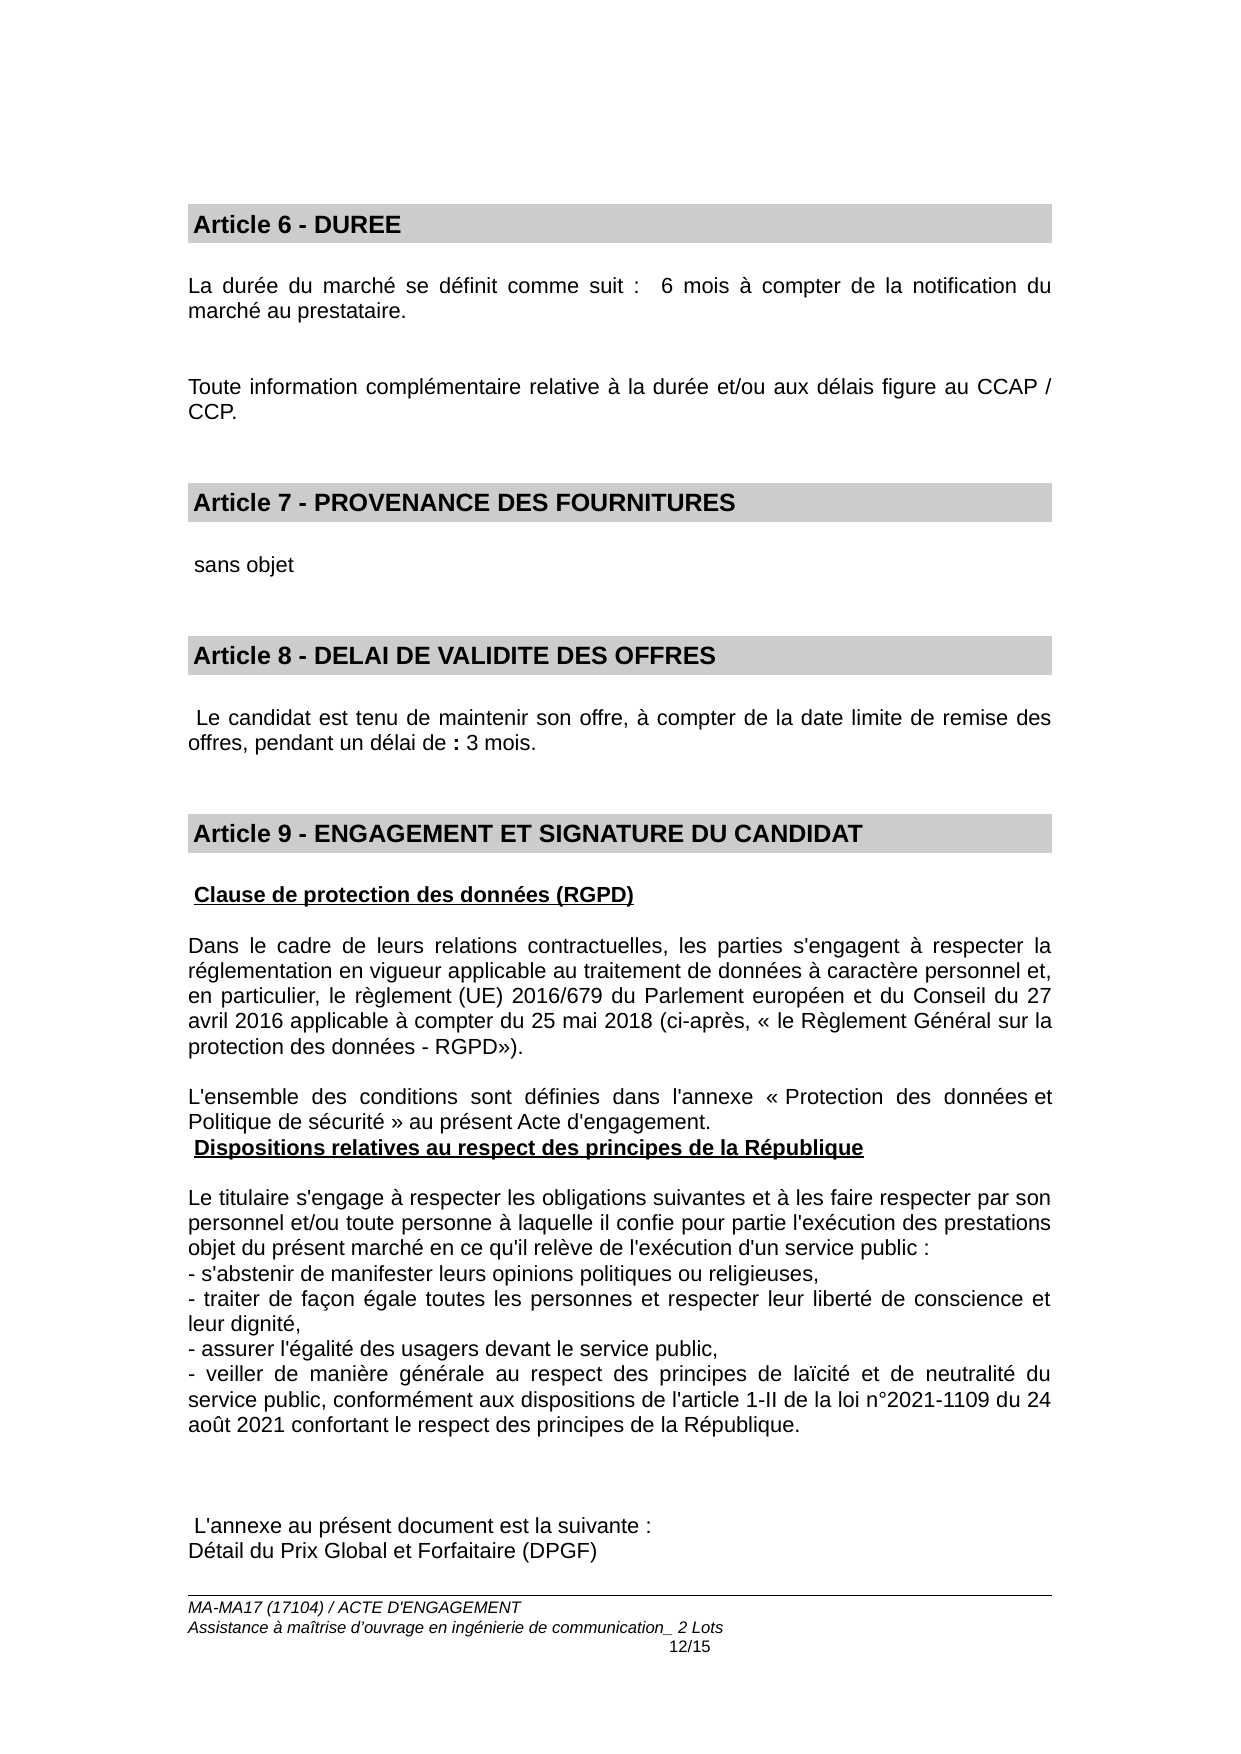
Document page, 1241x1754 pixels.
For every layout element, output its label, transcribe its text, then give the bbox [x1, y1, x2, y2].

text - veiller de manière générale au respect des principes de laïcité et de neutralité du service public, conformément aux dispositions de l'article 1-II de la loi n°2021-1109 du 24 août 2021 confortant le respect des principes de la République. [188, 1361, 1052, 1437]
subtitle ENGAGEMENT ET SIGNATURE DU CANDIDAT [190, 816, 1050, 851]
text Détail du Prix Global et Forfaitaire (DPGF) [188, 1538, 1052, 1563]
subtitle PROVENANCE DES FOURNITURES [190, 486, 1050, 520]
text Dispositions relatives au respect des principes de la République [188, 1134, 1052, 1160]
text Le candidat est tenu de maintenir son offre, à compter de la date limite de remise des offres, pendant un délai de : 3 mois. [188, 704, 1052, 755]
text Le titulaire s'engage à respecter les obligations suivantes et à les faire respecter par son personnel et/ou toute personne à laquelle il confie pour partie l'exécution des prestations objet du présent marché en ce qu'il relève de l'exécution d'un service public : [188, 1185, 1052, 1261]
text - traiter de façon égale toutes les personnes et respecter leur liberté de conscience et leur dignité, [188, 1286, 1052, 1336]
text L'annexe au présent document est la suivante : [188, 1513, 1052, 1538]
text - assurer l'égalité des usagers devant le service public, [188, 1336, 1052, 1361]
text Toute information complémentaire relative à la durée et/ou aux délais figure au CCAP / CCP. [188, 374, 1052, 424]
text L'ensemble des conditions sont définies dans l'annexe « Protection des données et Politique de sécurité » au présent Acte d'engagement. [188, 1084, 1052, 1134]
text - s'abstenir de manifester leurs opinions politiques ou religieuses, [188, 1261, 1052, 1286]
subtitle DUREE [190, 207, 1050, 241]
text Clause de protection des données (RGPD) [188, 882, 1052, 908]
subtitle DELAI DE VALIDITE DES OFFRES [190, 638, 1050, 673]
text Dans le cadre de leurs relations contractuelles, les parties s'engagent à respecter la réglementation en vigueur applicable au traitement de données à caractère personnel et, en particulier, le règlement (UE) 2016/679 du Parlement européen et du Conseil du 27 avril 2016 applicable à compter du 25 mai 2018 (ci-après, « le Règlement Général sur la protection des données - RGPD»). [188, 933, 1052, 1059]
text La durée du marché se définit comme suit : 6 mois à compter de la notification du marché au prestataire. [188, 273, 1052, 323]
text sans objet [188, 552, 1052, 577]
